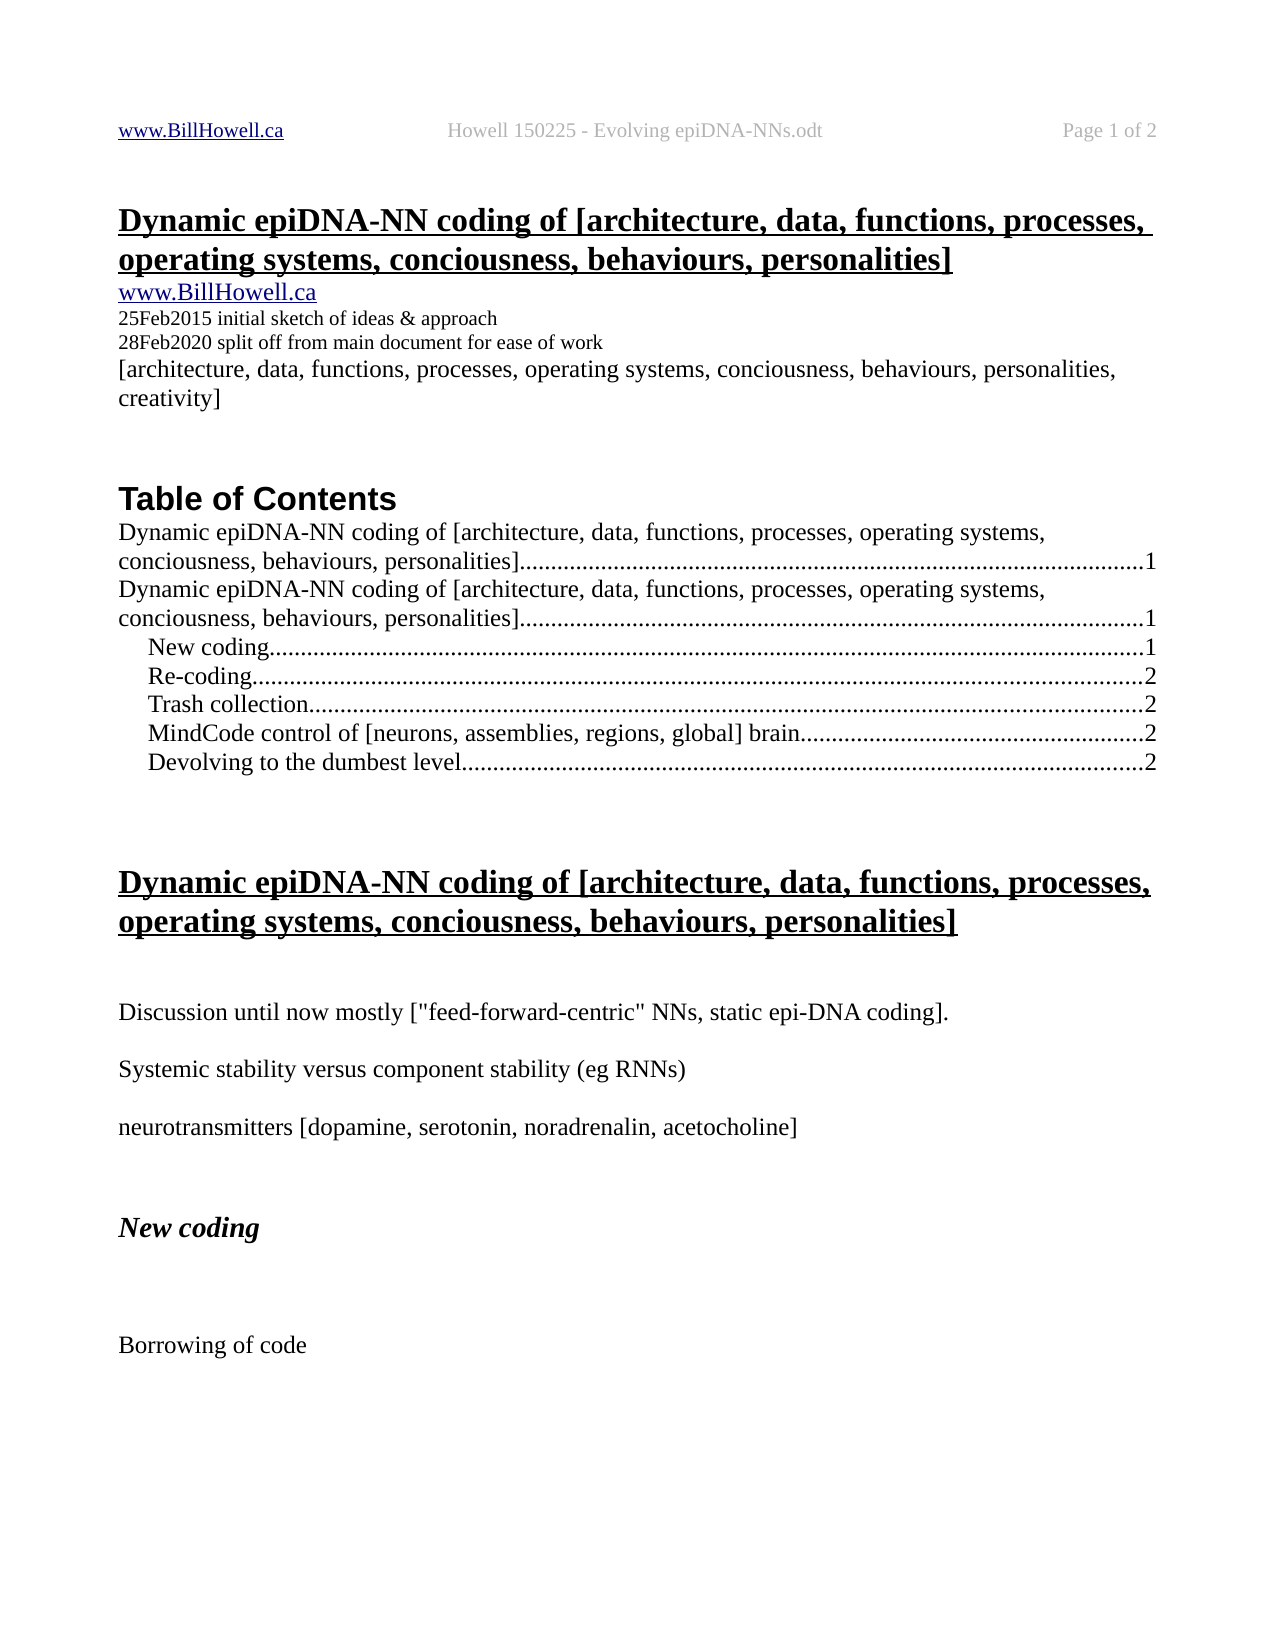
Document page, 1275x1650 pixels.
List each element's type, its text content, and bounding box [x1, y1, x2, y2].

text Devolving to the dumbest level 2 [148, 747, 1157, 776]
text MindCode control of [neurons, assemblies, regions, global] brain 2 [148, 718, 1157, 747]
subtitle New coding [118, 1211, 1157, 1244]
subtitle Table of Contents [118, 478, 1157, 517]
text [architecture, data, functions, processes, operating systems, conciousness, behaviours, personalities, creativity] [118, 354, 1157, 411]
subtitle Dynamic epiDNA-NN coding of [architecture, data, functions, processes, operating systems, conciousness, behaviours, personalities] [118, 862, 1157, 939]
text Re-coding 2 [148, 661, 1157, 689]
text Dynamic epiDNA-NN coding of [architecture, data, functions, processes, operating systems, conciousness, behaviours, personalities] 1 [118, 517, 1157, 574]
text Dynamic epiDNA-NN coding of [architecture, data, functions, processes, operating systems, conciousness, behaviours, personalities] 1 [118, 574, 1157, 632]
text 28Feb2020 split off from main document for ease of work [118, 330, 1157, 354]
text Trash collection 2 [148, 689, 1157, 718]
text Borrowing of code [118, 1330, 1157, 1359]
text www.BillHowell.ca [118, 277, 1157, 306]
text Systemic stability versus component stability (eg RNNs) [118, 1054, 1157, 1083]
text neurotransmitters [dopamine, serotonin, noradrenalin, acetocholine] [118, 1112, 1157, 1141]
text New coding 1 [148, 632, 1157, 661]
subtitle Dynamic epiDNA-NN coding of [architecture, data, functions, processes, operating systems, conciousness, behaviours, personalities] [118, 200, 1157, 277]
text 25Feb2015 initial sketch of ideas & approach [118, 306, 1157, 330]
text ­ [118, 776, 1157, 804]
text Discussion until now mostly ["feed-forward-centric" NNs, static epi-DNA coding]. [118, 997, 1157, 1026]
